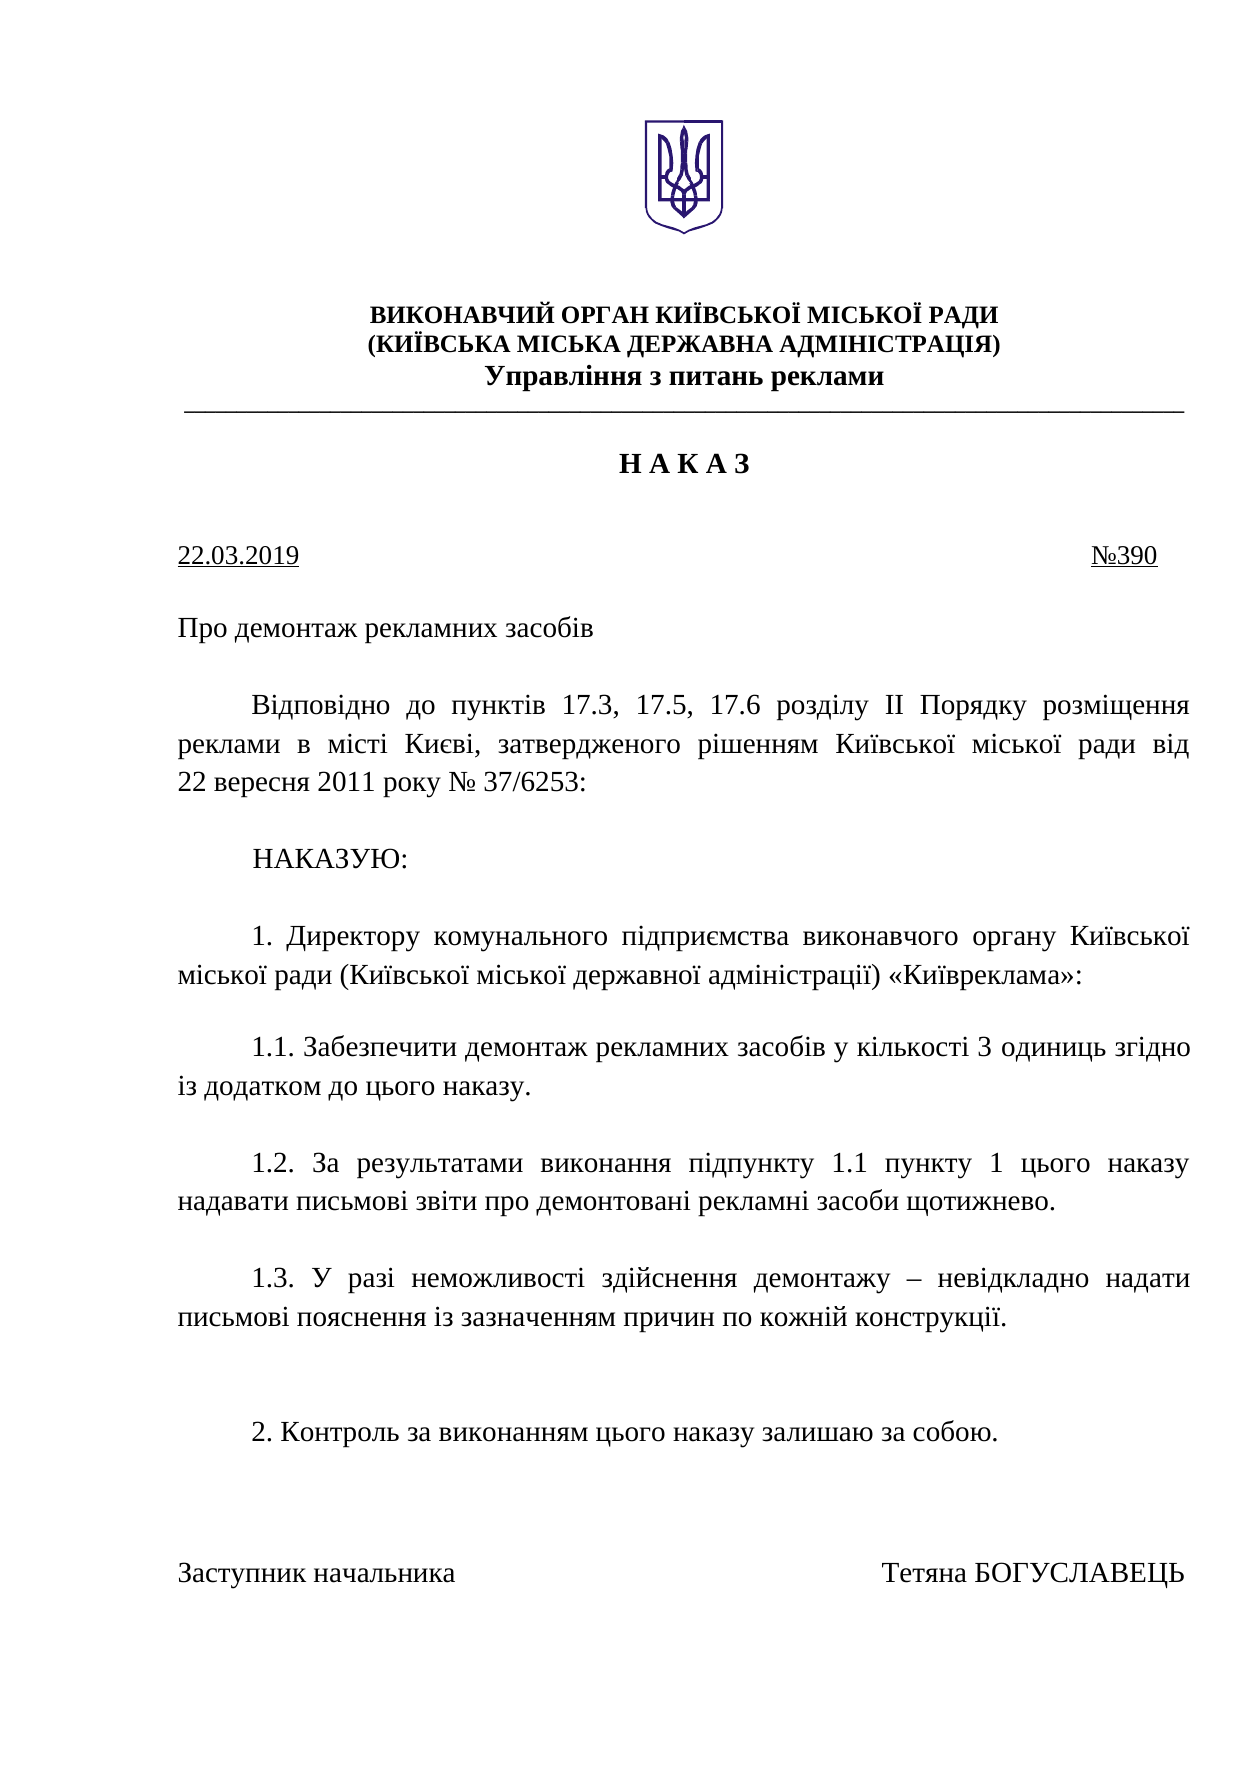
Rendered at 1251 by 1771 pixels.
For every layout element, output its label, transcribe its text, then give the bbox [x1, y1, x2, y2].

text 2. Контроль за виконанням цього наказу залишаю за собою. [177, 1414, 1191, 1448]
subtitle ________________________________________________________________________________________________ [177, 391, 1191, 415]
subtitle Заступник начальника Тетяна БОГУСЛАВЕЦЬ [177, 1555, 1191, 1589]
text 22.03.2019 №390 [177, 539, 1191, 570]
text 1.3. У разі неможливості здійснення демонтажу – невідкладно надати письмові пояснення із зазначенням причин по кожній конструкції. [177, 1260, 1191, 1332]
text 1. Директору комунального підприємства виконавчого органу Київської міської ради (Київської міської державної адміністрації) «Київреклама»: [177, 918, 1191, 991]
text Про демонтаж рекламних засобів [177, 610, 1191, 644]
text 1.2. За результатами виконання підпункту 1.1 пункту 1 цього наказу надавати письмові звіти про демонтовані рекламні засоби щотижнево. [177, 1145, 1191, 1217]
title ВИКОНАВЧИЙ ОРГАН КИЇВСЬКОЇ МІСЬКОЇ РАДИ [177, 300, 1191, 329]
text НАКАЗУЮ: [177, 841, 1191, 875]
text Відповідно до пунктів 17.3, 17.5, 17.6 розділу ІІ Порядку розміщення реклами в місті Києві, затвердженого рішенням Київської міської ради від 22 вересня 2011 року № 37/6253: [177, 687, 1191, 798]
text 1.1. Забезпечити демонтаж рекламних засобів у кількості 3 одиниць згідно із додатком до цього наказу. [177, 1029, 1191, 1101]
subtitle Н А К А З [177, 446, 1191, 480]
subtitle Управління з питань реклами [177, 358, 1191, 391]
title (КИЇВСЬКА МІСЬКА ДЕРЖАВНА АДМІНІСТРАЦІЯ) [177, 329, 1191, 358]
